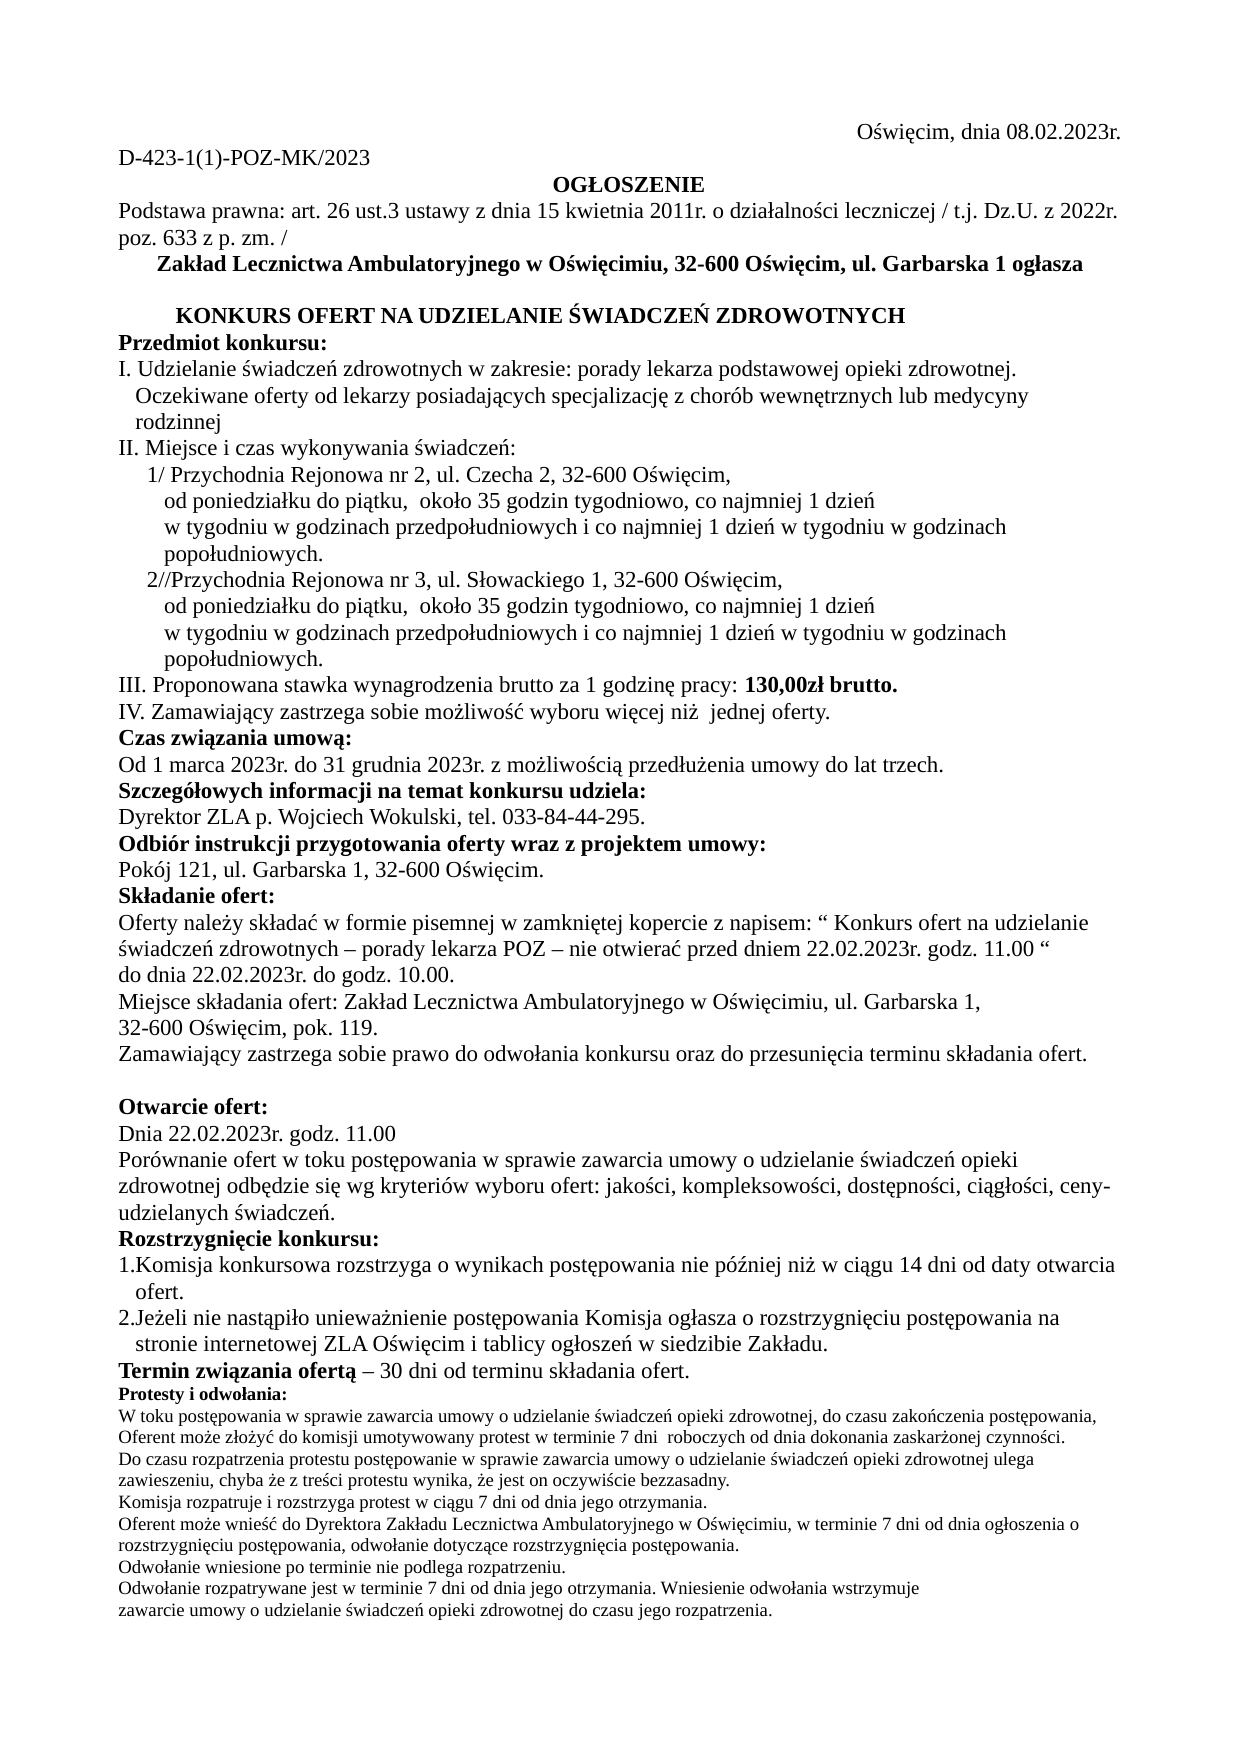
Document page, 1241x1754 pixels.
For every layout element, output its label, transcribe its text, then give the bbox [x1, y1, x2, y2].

text Odwołanie wniesione po terminie nie podlega rozpatrzeniu. [118, 1556, 1122, 1577]
text w tygodniu w godzinach przedpołudniowych i co najmniej 1 dzień w tygodniu w godzinach [118, 619, 1122, 645]
text II. Miejsce i czas wykonywania świadczeń: [118, 434, 1122, 461]
text Do czasu rozpatrzenia protestu postępowanie w sprawie zawarcia umowy o udzielanie świadczeń opieki zdrowotnej ulega zawieszeniu, chyba że z treści protestu wynika, że jest on oczywiście bezzasadny. [118, 1448, 1122, 1491]
text Przedmiot konkursu: [118, 329, 1122, 355]
text popołudniowych. [118, 645, 1122, 672]
text 2.Jeżeli nie nastąpiło unieważnienie postępowania Komisja ogłasza o rozstrzygnięciu postępowania na [118, 1304, 1122, 1330]
text Oferent może wnieść do Dyrektora Zakładu Lecznictwa Ambulatoryjnego w Oświęcimiu, w terminie 7 dni od dnia ogłoszenia o rozstrzygnięciu postępowania, odwołanie dotyczące rozstrzygnięcia postępowania. [118, 1512, 1122, 1556]
text 32-600 Oświęcim, pok. 119. [118, 1014, 1122, 1041]
text ofert. [118, 1278, 1122, 1304]
text Odbiór instrukcji przygotowania oferty wraz z projektem umowy: [118, 830, 1122, 856]
text Odwołanie rozpatrywane jest w terminie 7 dni od dnia jego otrzymania. Wniesienie odwołania wstrzymuje [118, 1577, 1122, 1599]
text Szczegółowych informacji na temat konkursu udziela: [118, 777, 1122, 803]
text IV. Zamawiający zastrzega sobie możliwość wyboru więcej niż jednej oferty. [118, 698, 1122, 724]
text Podstawa prawna: art. 26 ust.3 ustawy z dnia 15 kwietnia 2011r. o działalności leczniczej / t.j. Dz.U. z 2022r. poz. 633 z p. zm. / [118, 197, 1122, 250]
text 1/ Przychodnia Rejonowa nr 2, ul. Czecha 2, 32-600 Oświęcim, [118, 461, 1122, 487]
text OGŁOSZENIE [118, 171, 1122, 197]
text Zamawiający zastrzega sobie prawo do odwołania konkursu oraz do przesunięcia terminu składania ofert. [118, 1041, 1122, 1067]
text od poniedziałku do piątku, około 35 godzin tygodniowo, co najmniej 1 dzień [118, 592, 1122, 619]
text stronie internetowej ZLA Oświęcim i tablicy ogłoszeń w siedzibie Zakładu. [118, 1330, 1122, 1357]
text popołudniowych. [118, 540, 1122, 566]
text Termin związania ofertą – 30 dni od terminu składania ofert. [118, 1357, 1122, 1383]
text Pokój 121, ul. Garbarska 1, 32-600 Oświęcim. [118, 856, 1122, 882]
text Oświęcim, dnia 08.02.2023r. [118, 118, 1122, 144]
text zawarcie umowy o udzielanie świadczeń opieki zdrowotnej do czasu jego rozpatrzenia. [118, 1599, 1122, 1620]
text Oczekiwane oferty od lekarzy posiadających specjalizację z chorób wewnętrznych lub medycyny [118, 382, 1122, 408]
text Komisja rozpatruje i rozstrzyga protest w ciągu 7 dni od dnia jego otrzymania. [118, 1491, 1122, 1512]
text Porównanie ofert w toku postępowania w sprawie zawarcia umowy o udzielanie świadczeń opieki zdrowotnej odbędzie się wg kryteriów wyboru ofert: jakości, kompleksowości, dostępności, ciągłości, ceny- [118, 1146, 1122, 1199]
text 2//Przychodnia Rejonowa nr 3, ul. Słowackiego 1, 32-600 Oświęcim, [118, 566, 1122, 592]
text Protesty i odwołania: [118, 1383, 1122, 1405]
text do dnia 22.02.2023r. do godz. 10.00. [118, 961, 1122, 988]
text Od 1 marca 2023r. do 31 grudnia 2023r. z możliwością przedłużenia umowy do lat trzech. [118, 751, 1122, 777]
text Składanie ofert: [118, 882, 1122, 909]
text Miejsce składania ofert: Zakład Lecznictwa Ambulatoryjnego w Oświęcimiu, ul. Garbarska 1, [118, 988, 1122, 1014]
text Dnia 22.02.2023r. godz. 11.00 [118, 1119, 1122, 1146]
text Dyrektor ZLA p. Wojciech Wokulski, tel. 033-84-44-295. [118, 803, 1122, 830]
text III. Proponowana stawka wynagrodzenia brutto za 1 godzinę pracy: 130,00zł brutto. [118, 672, 1122, 698]
text Oferty należy składać w formie pisemnej w zamkniętej kopercie z napisem: “ Konkurs ofert na udzielanie świadczeń zdrowotnych – porady lekarza POZ – nie otwierać przed dniem 22.02.2023r. godz. 11.00 “ [118, 909, 1122, 961]
text KONKURS OFERT NA UDZIELANIE ŚWIADCZEŃ ZDROWOTNYCH [118, 303, 1122, 329]
text Otwarcie ofert: [118, 1093, 1122, 1119]
text 1.Komisja konkursowa rozstrzyga o wynikach postępowania nie później niż w ciągu 14 dni od daty otwarcia [118, 1251, 1122, 1278]
text I. Udzielanie świadczeń zdrowotnych w zakresie: porady lekarza podstawowej opieki zdrowotnej. [118, 355, 1122, 382]
text Zakład Lecznictwa Ambulatoryjnego w Oświęcimiu, 32-600 Oświęcim, ul. Garbarska 1 ogłasza [118, 250, 1122, 276]
text D-423-1(1)-POZ-MK/2023 [118, 144, 1122, 171]
text Rozstrzygnięcie konkursu: [118, 1225, 1122, 1251]
text rodzinnej [118, 408, 1122, 434]
text W toku postępowania w sprawie zawarcia umowy o udzielanie świadczeń opieki zdrowotnej, do czasu zakończenia postępowania, Oferent może złożyć do komisji umotywowany protest w terminie 7 dni roboczych od dnia dokonania zaskarżonej czynności. [118, 1405, 1122, 1448]
text od poniedziałku do piątku, około 35 godzin tygodniowo, co najmniej 1 dzień [118, 487, 1122, 513]
text udzielanych świadczeń. [118, 1199, 1122, 1225]
text Czas związania umową: [118, 724, 1122, 751]
text w tygodniu w godzinach przedpołudniowych i co najmniej 1 dzień w tygodniu w godzinach [118, 513, 1122, 540]
